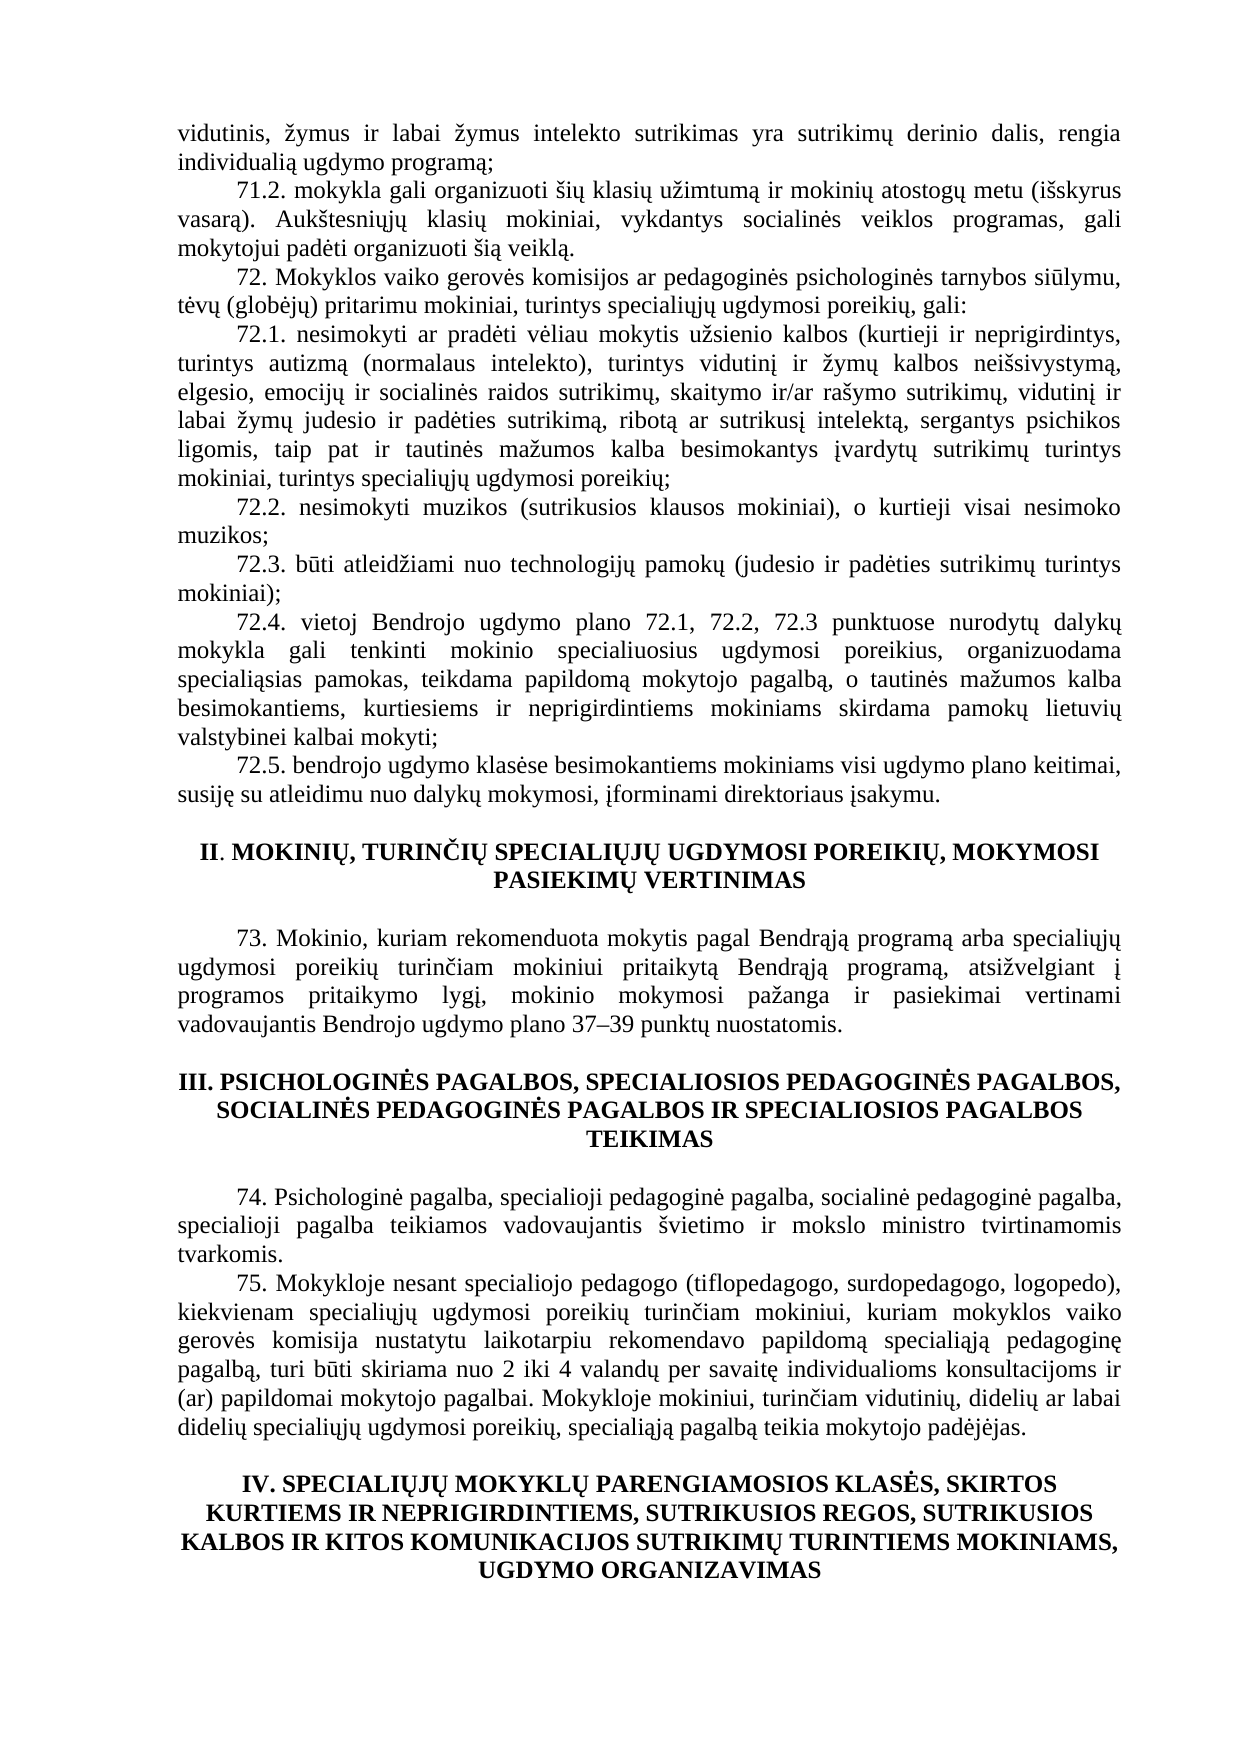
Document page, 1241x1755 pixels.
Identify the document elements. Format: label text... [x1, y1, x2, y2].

text 72.5. bendrojo ugdymo klasėse besimokantiems mokiniams visi ugdymo plano keitimai, susiję su atleidimu nuo dalykų mokymosi, įforminami direktoriaus įsakymu. [177, 751, 1122, 808]
text 72.4. vietoj Bendrojo ugdymo plano 72.1, 72.2, 72.3 punktuose nurodytų dalykų mokykla gali tenkinti mokinio specialiuosius ugdymosi poreikius, organizuodama specialiąsias pamokas, teikdama papildomą mokytojo pagalbą, o tautinės mažumos kalba besimokantiems, kurtiesiems ir neprigirdintiems mokiniams skirdama pamokų lietuvių valstybinei kalbai mokyti; [177, 607, 1122, 751]
text 72.3. būti atleidžiami nuo technologijų pamokų (judesio ir padėties sutrikimų turintys mokiniai); [177, 549, 1122, 607]
text 72.2. nesimokyti muzikos (sutrikusios klausos mokiniai), o kurtieji visai nesimoko muzikos; [177, 492, 1122, 549]
text 75. Mokykloje nesant specialiojo pedagogo (tiflopedagogo, surdopedagogo, logopedo), kiekvienam specialiųjų ugdymosi poreikių turinčiam mokiniui, kuriam mokyklos vaiko gerovės komisija nustatytu laikotarpiu rekomendavo papildomą specialiąją pedagoginę pagalbą, turi būti skiriama nuo 2 iki 4 valandų per savaitę individualioms konsultacijoms ir (ar) papildomai mokytojo pagalbai. Mokykloje mokiniui, turinčiam vidutinių, didelių ar labai didelių specialiųjų ugdymosi poreikių, specialiąją pagalbą teikia mokytojo padėjėjas. [177, 1268, 1122, 1441]
text vidutinis, žymus ir labai žymus intelekto sutrikimas yra sutrikimų derinio dalis, rengia individualią ugdymo programą; [177, 118, 1122, 176]
text 72. Mokyklos vaiko gerovės komisijos ar pedagoginės psichologinės tarnybos siūlymu, tėvų (globėjų) pritarimu mokiniai, turintys specialiųjų ugdymosi poreikių, gali: [177, 262, 1122, 319]
text 74. Psichologinė pagalba, specialioji pedagoginė pagalba, socialinė pedagoginė pagalba, specialioji pagalba teikiamos vadovaujantis švietimo ir mokslo ministro tvirtinamomis tvarkomis. [177, 1182, 1122, 1268]
text 71.2. mokykla gali organizuoti šių klasių užimtumą ir mokinių atostogų metu (išskyrus vasarą). Aukštesniųjų klasių mokiniai, vykdantys socialinės veiklos programas, gali mokytojui padėti organizuoti šią veiklą. [177, 176, 1122, 262]
text II. mokinių, TURINČIŲ Specialiųjų UGDYMOSI poreikių, mokymosi pasiekimų vertinimas [177, 837, 1122, 894]
text 73. Mokinio, kuriam rekomenduota mokytis pagal Bendrąją programą arba specialiųjų ugdymosi poreikių turinčiam mokiniui pritaikytą Bendrąją programą, atsižvelgiant į programos pritaikymo lygį, mokinio mokymosi pažanga ir pasiekimai vertinami vadovaujantis Bendrojo ugdymo plano 37–39 punktų nuostatomis. [177, 923, 1122, 1038]
text IV. SPECIALIŲJŲ MOKYKLŲ Parengiamosios klasės, skirtos kurtiems ir neprigirdintiems, sutrikusios regos, sutrikusios kalbos ir kitos komunikacijos sutrikimų turintiems mokiniams, ugdymo organizavimas [177, 1469, 1122, 1584]
text 72.1. nesimokyti ar pradėti vėliau mokytis užsienio kalbos (kurtieji ir neprigirdintys, turintys autizmą (normalaus intelekto), turintys vidutinį ir žymų kalbos neišsivystymą, elgesio, emocijų ir socialinės raidos sutrikimų, skaitymo ir/ar rašymo sutrikimų, vidutinį ir labai žymų judesio ir padėties sutrikimą, ribotą ar sutrikusį intelektą, sergantys psichikos ligomis, taip pat ir tautinės mažumos kalba besimokantys įvardytų sutrikimų turintys mokiniai, turintys specialiųjų ugdymosi poreikių; [177, 319, 1122, 492]
text III. PSICHOLOGINĖS PAGALBOS, Specialiosios pedagoginės PAGALBOS, SOCIALINĖS PEDAGOGINĖS PAGALBOS ir specialiosios pagalbOS teikImaS [177, 1067, 1122, 1153]
